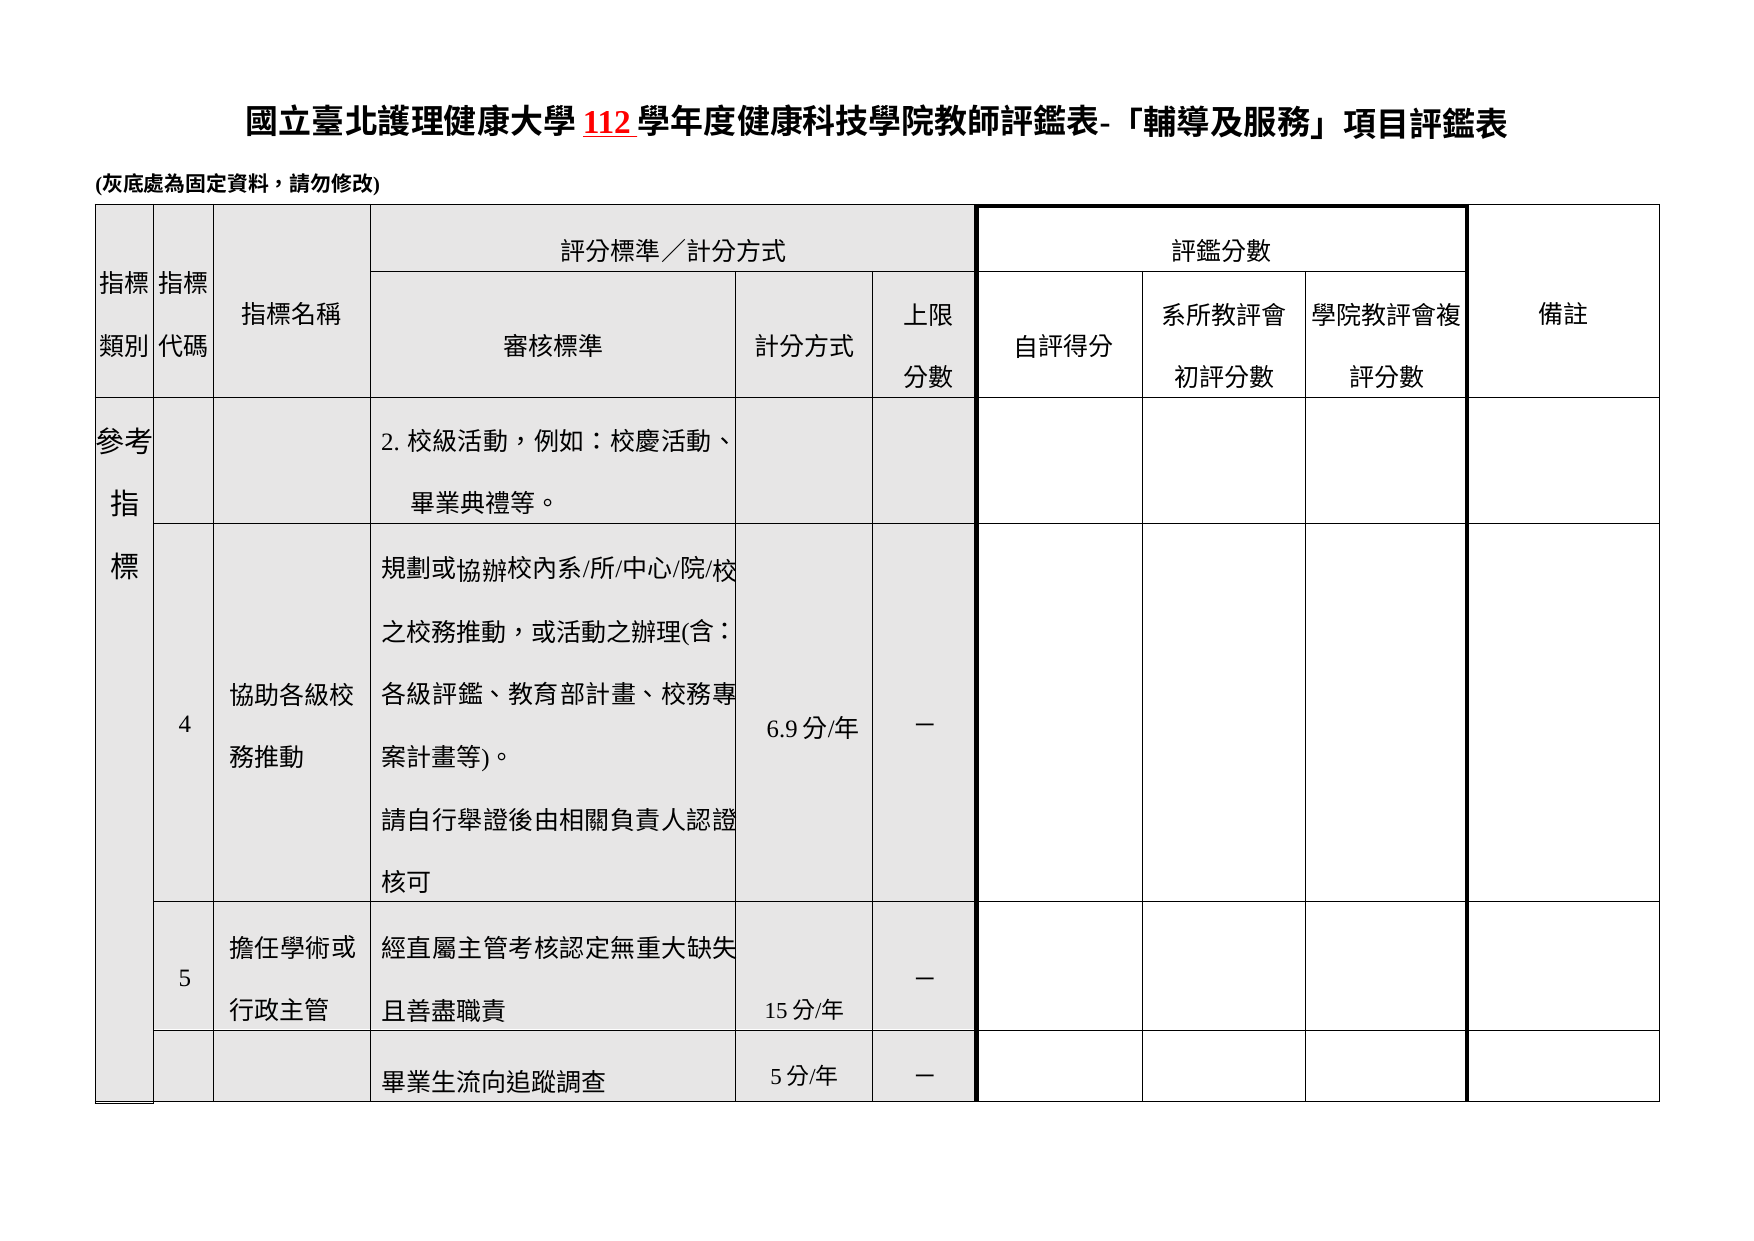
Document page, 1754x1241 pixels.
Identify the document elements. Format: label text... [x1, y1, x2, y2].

table_cell [736, 398, 872, 523]
table_cell 備註 [1469, 205, 1659, 397]
table_cell 指標名稱 [214, 205, 370, 397]
table_cell [1306, 524, 1465, 901]
table_cell [873, 398, 974, 523]
table_cell [979, 902, 1142, 1029]
table_cell ─ [873, 524, 974, 901]
table_cell 5 [154, 902, 213, 1029]
table_cell [154, 1031, 213, 1101]
table_cell [1306, 1031, 1465, 1101]
table_cell [1306, 398, 1465, 523]
table_cell 協助各級校務推動 [214, 524, 370, 901]
table_cell [1143, 524, 1305, 901]
table_cell [1306, 902, 1465, 1029]
table_cell 2. 校級活動，例如：校慶活動、畢業典禮等。 [371, 398, 735, 523]
table_cell 學院教評會複評分數 [1306, 272, 1465, 397]
table_cell 4 [154, 524, 213, 901]
table_cell 規劃或協辦校內系/所/中心/院/校之校務推動，或活動之辦理(含：各級評鑑、教育部計畫、校務專案計畫等)。 請自行舉證後由相關負責人認證核可 [371, 524, 735, 901]
table_cell [1469, 398, 1659, 523]
table_cell 經直屬主管考核認定無重大缺失且善盡職責 [371, 902, 735, 1029]
table_cell [214, 398, 370, 523]
table_cell 上限分數 [873, 272, 974, 397]
table_cell 擔任學術或行政主管 [214, 902, 370, 1029]
table_cell ─ [873, 1031, 974, 1101]
table_cell [1143, 1031, 1305, 1101]
table_cell ─ [873, 902, 974, 1029]
table_cell 6.9分/年 [736, 524, 872, 901]
table_cell 評鑑分數 [979, 208, 1465, 271]
table_cell [979, 1031, 1142, 1101]
table_cell 指標代碼 [154, 205, 213, 397]
table_cell 計分方式 [736, 272, 872, 397]
table_cell [1469, 1031, 1659, 1101]
table_cell 5分/年 [736, 1031, 872, 1101]
table_cell 指標類別 [96, 205, 153, 397]
table_cell 15分/年 [736, 902, 872, 1029]
table_cell 系所教評會 初評分數 [1143, 272, 1305, 397]
table_cell 評分標準／計分方式 [371, 205, 974, 271]
table_cell [1143, 902, 1305, 1029]
table_cell [1469, 902, 1659, 1029]
table_cell [979, 524, 1142, 901]
table_cell [1469, 524, 1659, 901]
table_cell 參考 指 標 [96, 398, 153, 1101]
table_cell [1143, 398, 1305, 523]
table_cell [979, 398, 1142, 523]
table_cell 自評得分 [979, 272, 1142, 397]
table_cell 畢業生流向追蹤調查 [371, 1031, 735, 1101]
table_header 國立臺北護理健康大學112學年度健康科技學院教師評鑑表-「輔導及服務」項目評鑑表 (灰底處為固定資料，請勿修改) [95, 79, 1659, 204]
table_cell [214, 1031, 370, 1101]
table_cell [154, 398, 213, 523]
table_cell 審核標準 [371, 272, 735, 397]
